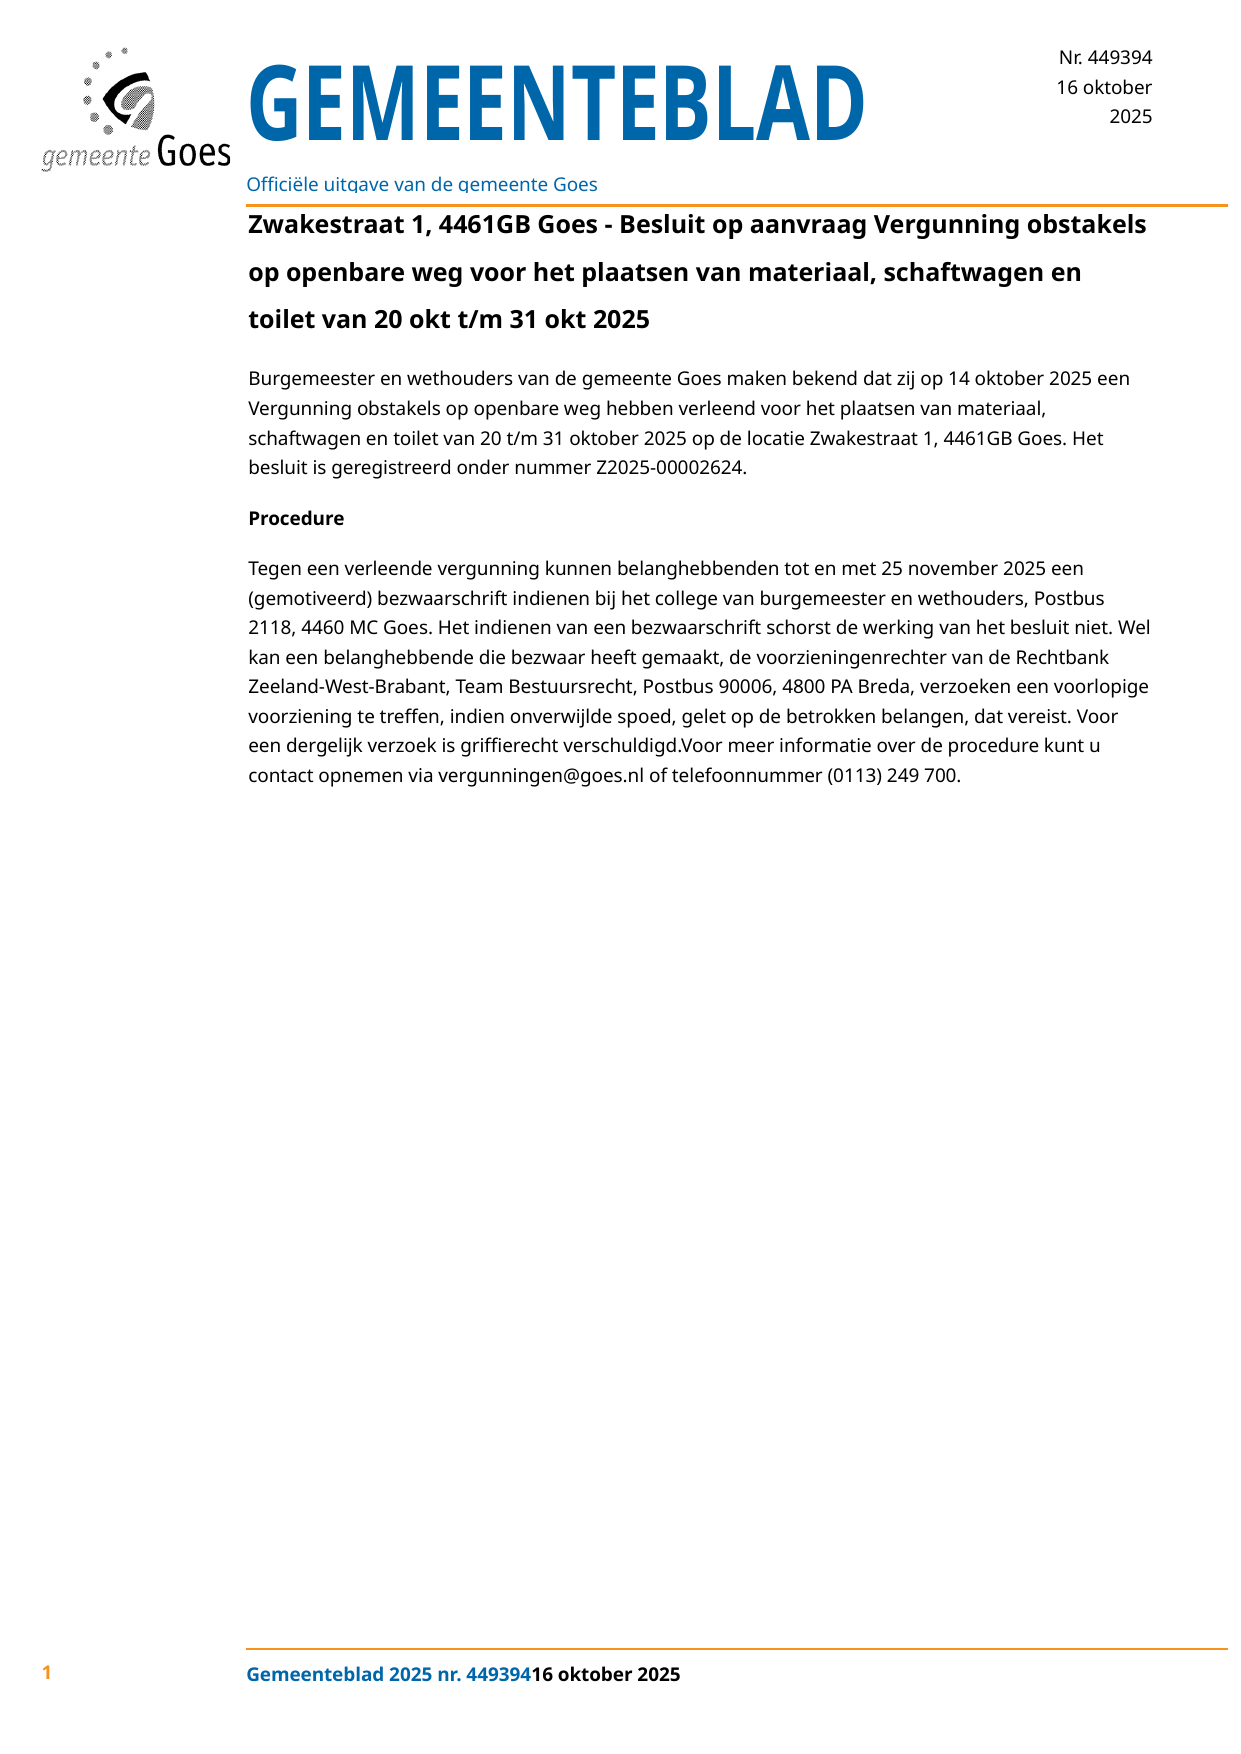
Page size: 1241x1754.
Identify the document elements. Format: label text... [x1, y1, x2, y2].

text Procedure [248, 505, 1152, 530]
text Burgemeester en wethouders van de gemeente Goes maken bekend dat zij op 14 oktober 2025 een Vergunning obstakels op openbare weg hebben verleend voor het plaatsen van materiaal, schaftwagen en toilet van 20 t/m 31 oktober 2025 op de locatie Zwakestraat 1, 4461GB Goes. Het besluit is geregistreerd onder nummer Z2025-00002624. [248, 366, 1152, 480]
picture [41, 47, 231, 172]
text Zwakestraat 1, 4461GB Goes - Besluit op aanvraag Vergunning obstakels op openbare weg voor het plaatsen van materiaal, schaftwagen en toilet van 20 okt t/m 31 okt 2025 [248, 207, 1152, 336]
text Tegen een verleende vergunning kunnen belanghebbenden tot en met 25 november 2025 een (gemotiveerd) bezwaarschrift indienen bij het college van burgemeester en wethouders, Postbus 2118, 4460 MC Goes. Het indienen van een bezwaarschrift schorst de werking van het besluit niet. Wel kan een belanghebbende die bezwaar heeft gemaakt, de voorzieningenrechter van de Rechtbank Zeeland-West-Brabant, Team Bestuursrecht, Postbus 90006, 4800 PA Breda, verzoeken een voorlopige voorziening te treffen, indien onverwijlde spoed, gelet op de betrokken belangen, dat vereist. Voor een dergelijk verzoek is griffierecht verschuldigd.Voor meer informatie over de procedure kunt u contact opnemen via vergunningen@goes.nl of telefoonnummer (0113) 249 700. [248, 555, 1152, 788]
